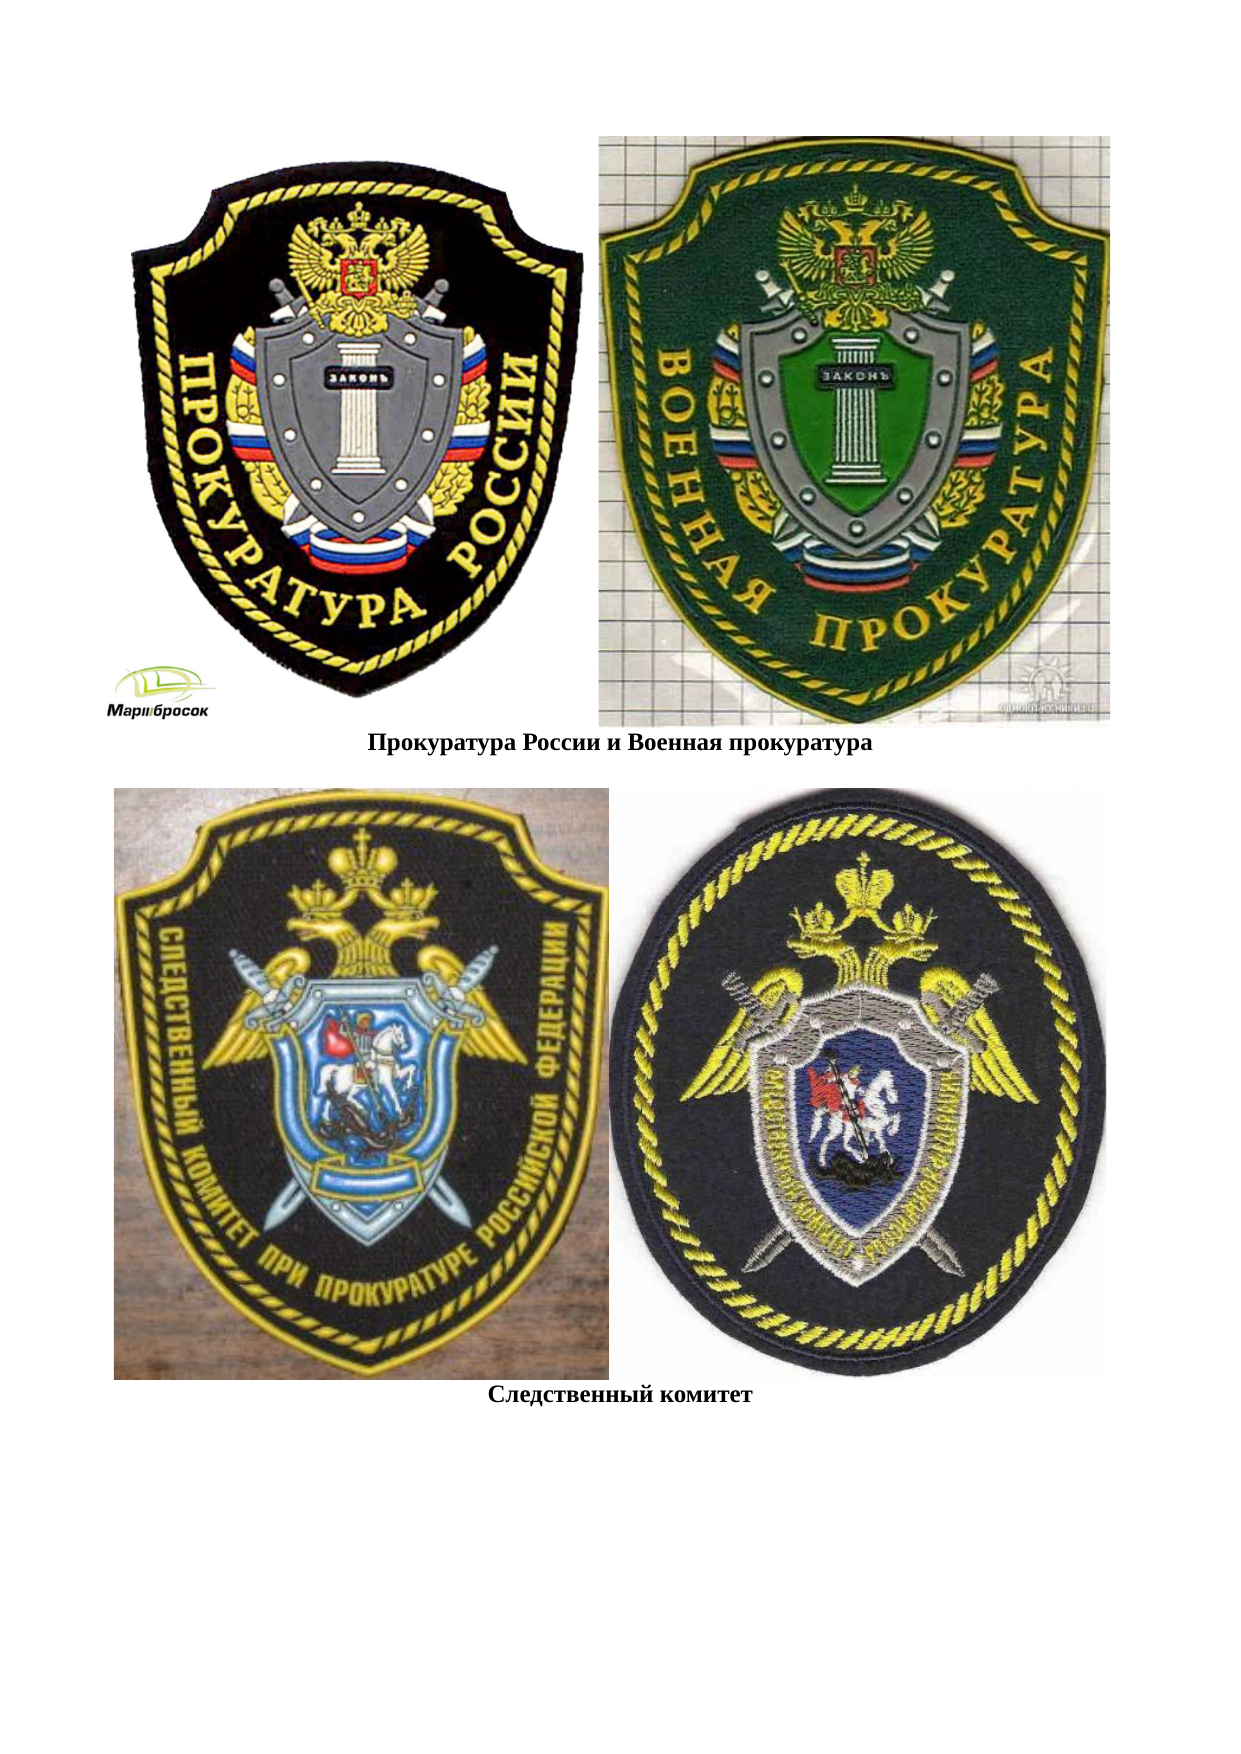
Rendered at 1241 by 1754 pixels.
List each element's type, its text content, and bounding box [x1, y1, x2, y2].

picture [106, 129, 1111, 728]
text Следственный комитет [118, 785, 1122, 1408]
text Прокуратура России и Военная прокуратура [118, 118, 1122, 756]
picture [113, 788, 1107, 1380]
